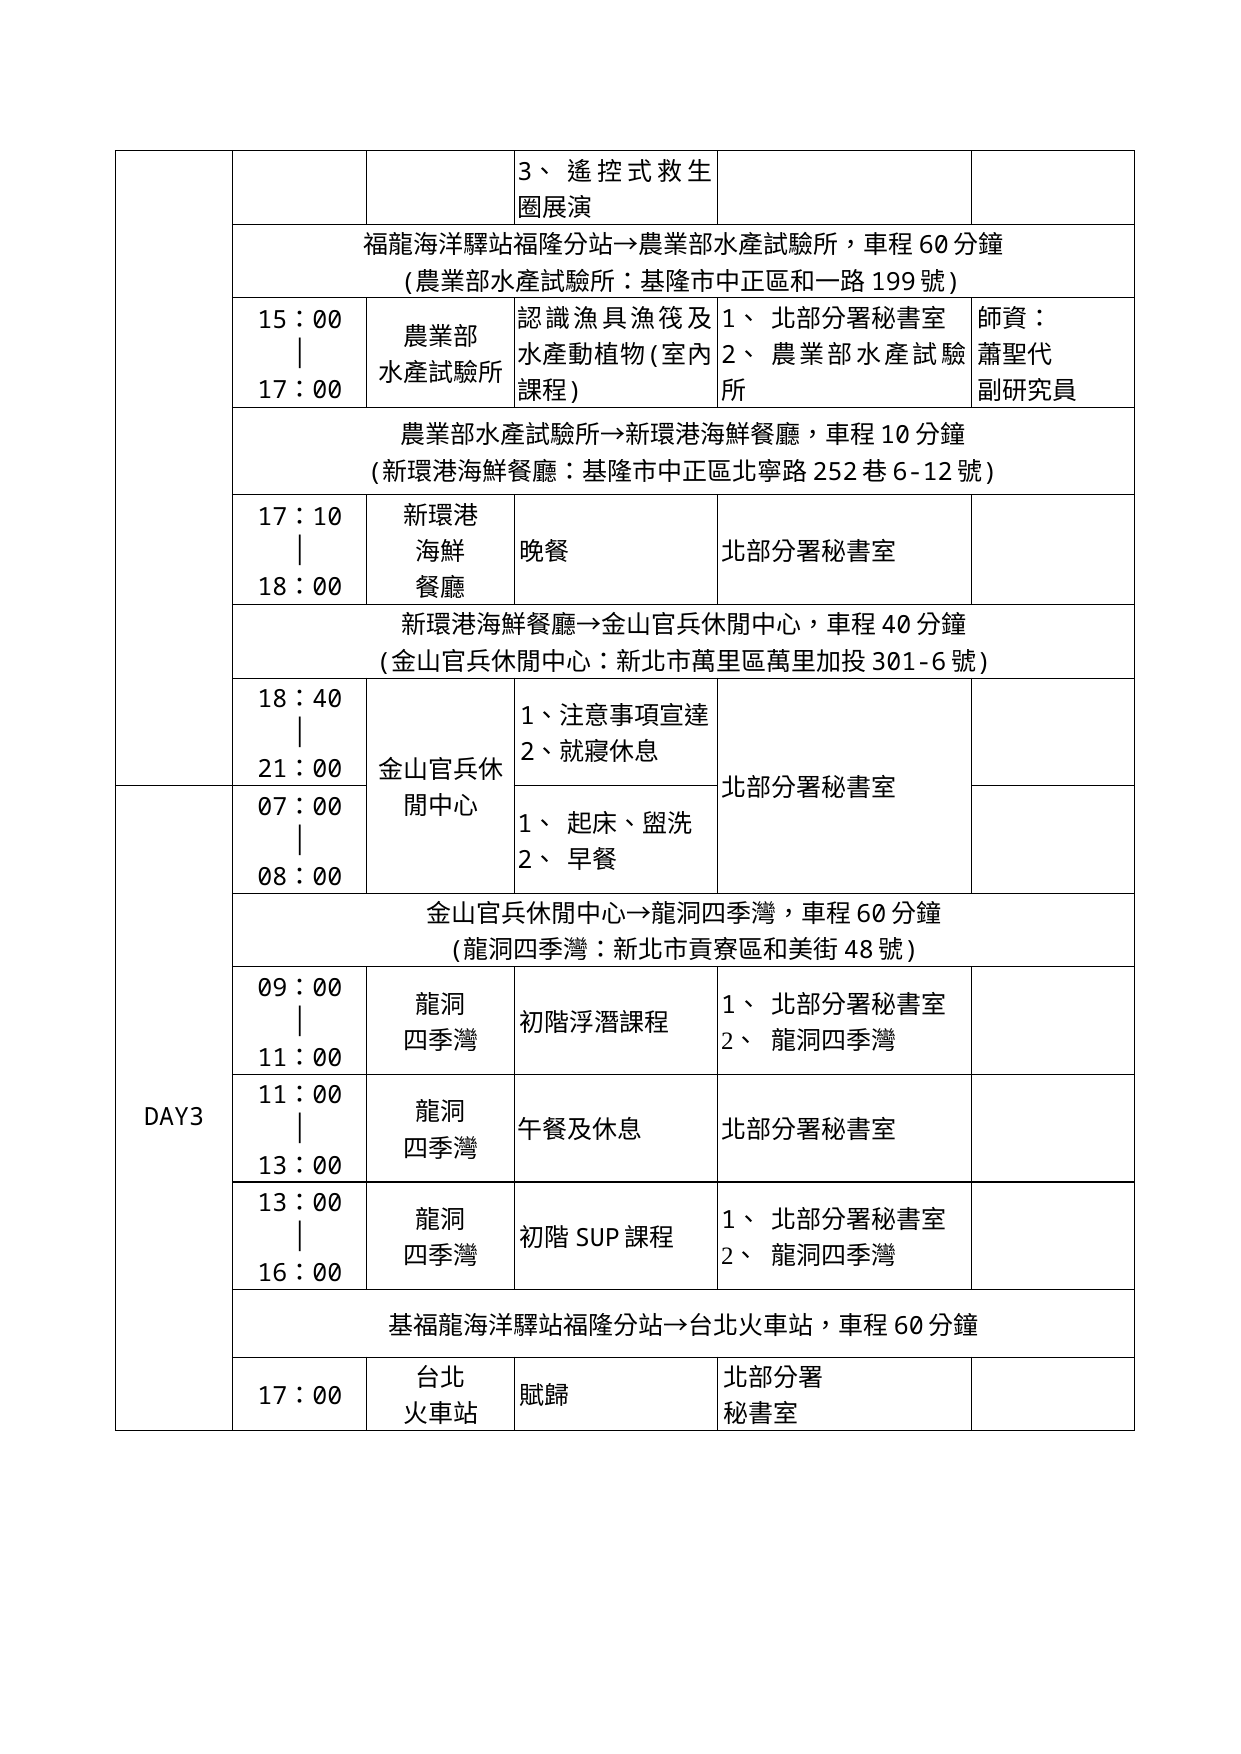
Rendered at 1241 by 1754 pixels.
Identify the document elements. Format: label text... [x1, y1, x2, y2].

table_cell [233, 151, 366, 224]
table_cell 師資： 蕭聖代 副研究員 [972, 298, 1134, 407]
table_cell [972, 1075, 1134, 1181]
table_cell 龍洞 四季灣 [367, 1075, 514, 1181]
table_cell [972, 1358, 1134, 1430]
table_cell 13：00 │ 16：00 [233, 1183, 366, 1289]
table_cell [972, 679, 1134, 785]
table_cell 北部分署秘書室 [718, 495, 971, 604]
table_cell [972, 151, 1134, 224]
table_cell 農業部水產試驗所→新環港海鮮餐廳，車程10分鐘 (新環港海鮮餐廳：基隆市中正區北寧路252巷6-12號) [233, 408, 1134, 494]
table_cell 台北 火車站 [367, 1358, 514, 1430]
table_cell 認識漁具漁筏及水產動植物(室內課程) [515, 298, 717, 407]
table_cell 北部分署秘書室 [718, 1075, 971, 1181]
table_cell 午餐及休息 [515, 1075, 717, 1181]
table_cell 北部分署秘書室 龍洞四季灣 [718, 967, 971, 1074]
table_cell 初階SUP課程 [515, 1183, 717, 1289]
table_cell 金山官兵休閒中心→龍洞四季灣，車程60分鐘 (龍洞四季灣：新北市貢寮區和美街48號) [233, 894, 1134, 966]
table_cell [718, 151, 971, 224]
table_cell 北部分署 秘書室 [718, 1358, 971, 1430]
table_cell [367, 151, 514, 224]
table_cell 1、注意事項宣達 2、就寢休息 [515, 679, 717, 785]
table_cell 農業部 水產試驗所 [367, 298, 514, 407]
table_cell 初階浮潛課程 [515, 967, 717, 1074]
table_cell 北部分署秘書室 農業部水產試驗所 [718, 298, 971, 407]
table_cell 09：00 │ 11：00 [233, 967, 366, 1074]
table_cell 北部分署秘書室 [718, 679, 971, 893]
table_cell 18：40 │ 21：00 [233, 679, 366, 785]
table_cell 午餐 無人機模擬器操作 遙控式救生圈展演 [515, 151, 717, 224]
table_cell [972, 786, 1134, 893]
table_cell [116, 151, 232, 785]
table_cell 15：00 │ 17：00 [233, 298, 366, 407]
table_cell 晚餐 [515, 495, 717, 604]
table_cell 17：10 │ 18：00 [233, 495, 366, 604]
table_cell 11：00 │ 13：00 [233, 1075, 366, 1181]
table_cell 起床、盥洗 早餐 [515, 786, 717, 893]
table_cell [972, 1183, 1134, 1289]
table_cell 新環港海鮮餐廳→金山官兵休閒中心，車程40分鐘 (金山官兵休閒中心：新北市萬里區萬里加投301-6號) [233, 605, 1134, 677]
table_cell 金山官兵休閒中心 [367, 679, 514, 893]
table_cell 17：00 [233, 1358, 366, 1430]
table_cell 龍洞 四季灣 [367, 1183, 514, 1289]
table_cell 福龍海洋驛站福隆分站→農業部水產試驗所，車程60分鐘 (農業部水產試驗所：基隆市中正區和一路199號) [233, 225, 1134, 297]
table_cell DAY3 [116, 786, 232, 1430]
table_cell 北部分署秘書室 龍洞四季灣 [718, 1183, 971, 1289]
table_cell 基福龍海洋驛站福隆分站→台北火車站，車程60分鐘 [233, 1290, 1134, 1357]
table_cell 新環港 海鮮 餐廳 [367, 495, 514, 604]
table_cell [972, 967, 1134, 1074]
table_cell 07：00 │ 08：00 [233, 786, 366, 893]
table_cell 龍洞 四季灣 [367, 967, 514, 1074]
table_cell [972, 495, 1134, 604]
table_cell 賦歸 [515, 1358, 717, 1430]
